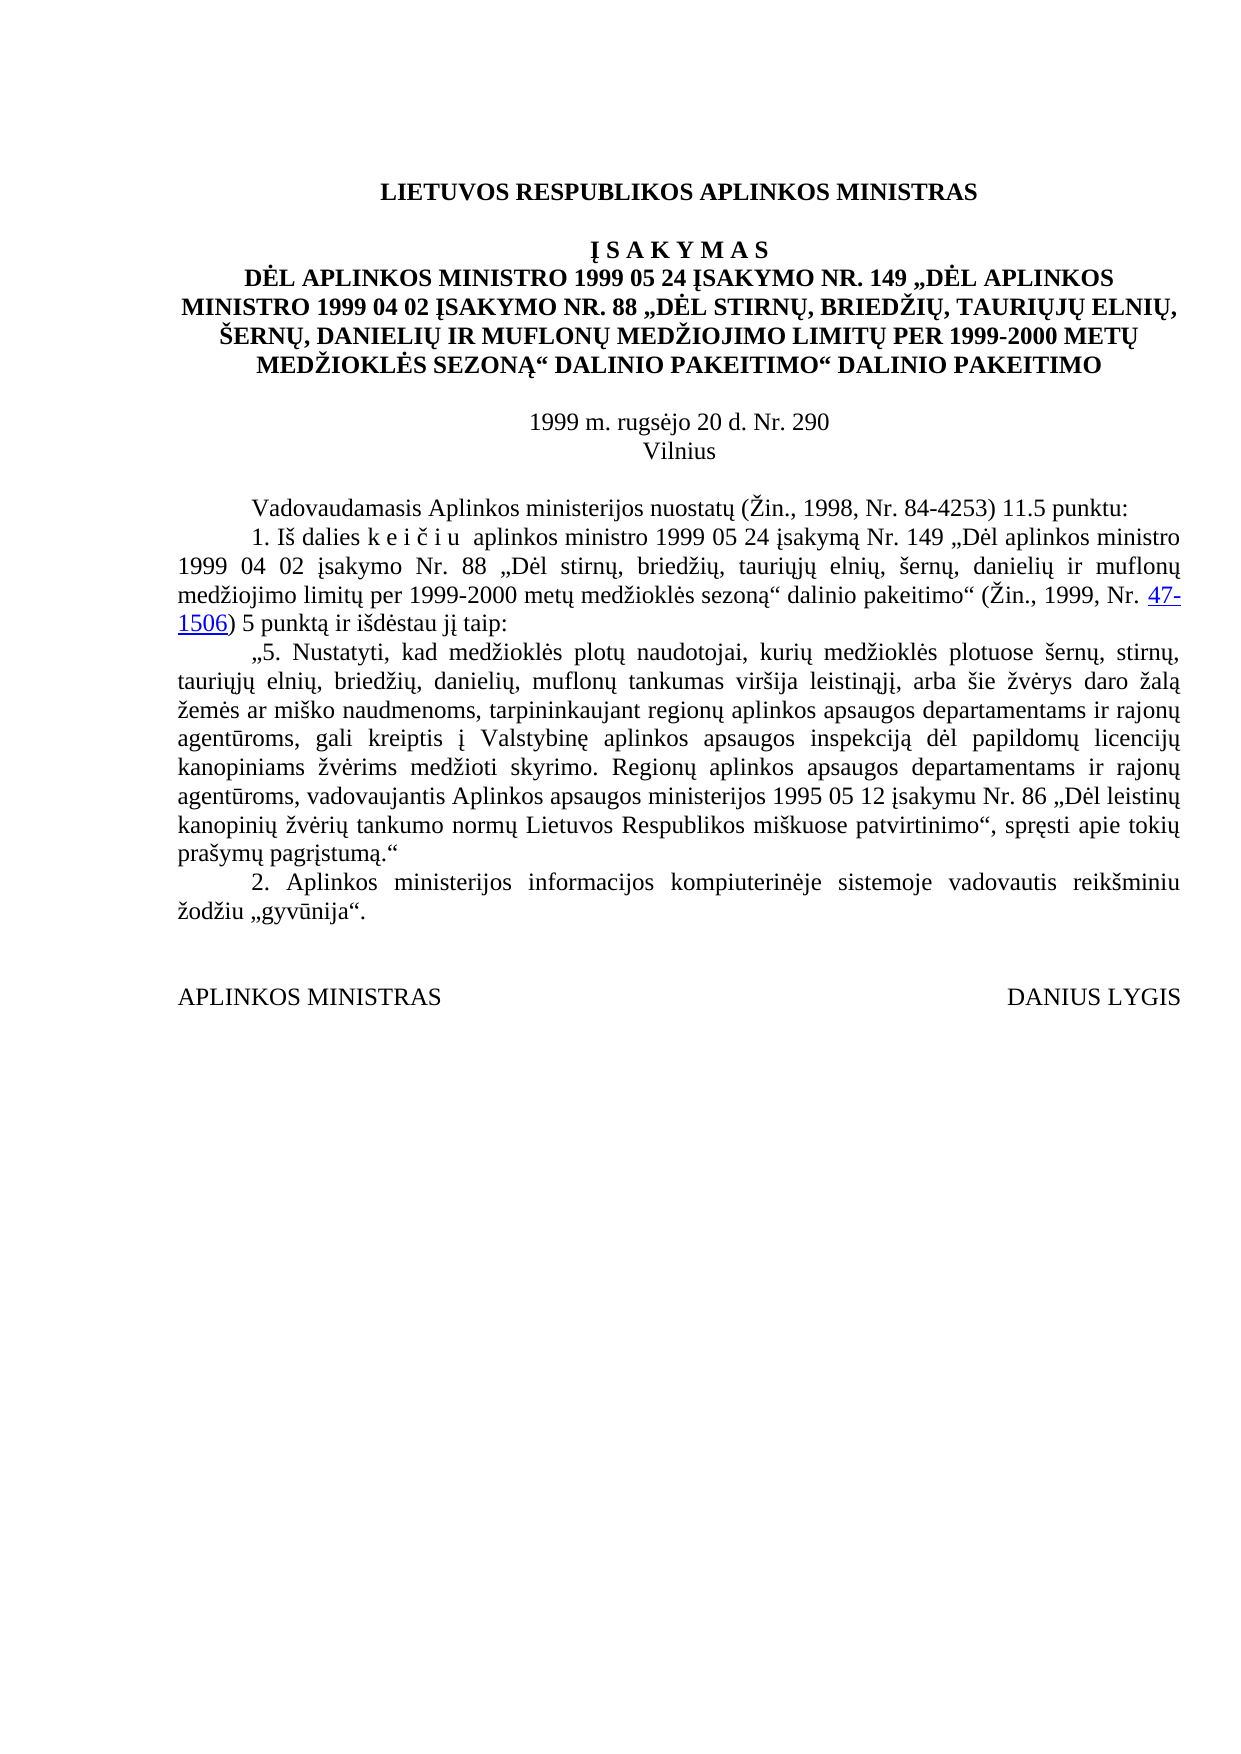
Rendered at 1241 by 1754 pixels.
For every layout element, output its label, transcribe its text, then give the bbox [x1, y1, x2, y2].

text 1. Iš dalies keičiu aplinkos ministro 1999 05 24 įsakymą Nr. 149 „Dėl aplinkos ministro 1999 04 02 įsakymo Nr. 88 „Dėl stirnų, briedžių, tauriųjų elnių, šernų, danielių ir muflonų medžiojimo limitų per 1999-2000 metų medžioklės sezoną“ dalinio pakeitimo“ (Žin., 1999, Nr. 47-1506) 5 punktą ir išdėstau jį taip: [177, 522, 1181, 637]
text Į S A K Y M A S [177, 235, 1181, 263]
text Vadovaudamasis Aplinkos ministerijos nuostatų (Žin., 1998, Nr. 84-4253) 11.5 punktu: [177, 493, 1181, 522]
text APLINKOS Ministras Danius Lygis [177, 982, 1181, 1011]
text LIETUVOS RESPUBLIKOS APLINKOS MINISTRAS [177, 177, 1181, 206]
text 1999 m. rugsėjo 20 d. Nr. 290 [177, 407, 1181, 436]
text DĖL APLINKOS MINISTRO 1999 05 24 ĮSAKYMO NR. 149 „DĖL APLINKOS MINISTRO 1999 04 02 ĮSAKYMO NR. 88 „DĖL STIRNŲ, BRIEDŽIŲ, TAURIŲJŲ ELNIŲ, ŠERNŲ, DANIELIŲ IR MUFLONŲ MEDŽIOJIMO LIMITŲ PER 1999-2000 METŲ MEDŽIOKLĖS SEZONĄ“ DALINIO PAKEITIMO“ DALINIO PAKEITIMO [177, 263, 1181, 378]
text „5. Nustatyti, kad medžioklės plotų naudotojai, kurių medžioklės plotuose šernų, stirnų, tauriųjų elnių, briedžių, danielių, muflonų tankumas viršija leistinąjį, arba šie žvėrys daro žalą žemės ar miško naudmenoms, tarpininkaujant regionų aplinkos apsaugos departamentams ir rajonų agentūroms, gali kreiptis į Valstybinę aplinkos apsaugos inspekciją dėl papildomų licencijų kanopiniams žvėrims medžioti skyrimo. Regionų aplinkos apsaugos departamentams ir rajonų agentūroms, vadovaujantis Aplinkos apsaugos ministerijos 1995 05 12 įsakymu Nr. 86 „Dėl leistinų kanopinių žvėrių tankumo normų Lietuvos Respublikos miškuose patvirtinimo“, spręsti apie tokių prašymų pagrįstumą.“ [177, 637, 1181, 867]
text Vilnius [177, 436, 1181, 465]
text 2. Aplinkos ministerijos informacijos kompiuterinėje sistemoje vadovautis reikšminiu žodžiu „gyvūnija“. [177, 867, 1181, 925]
